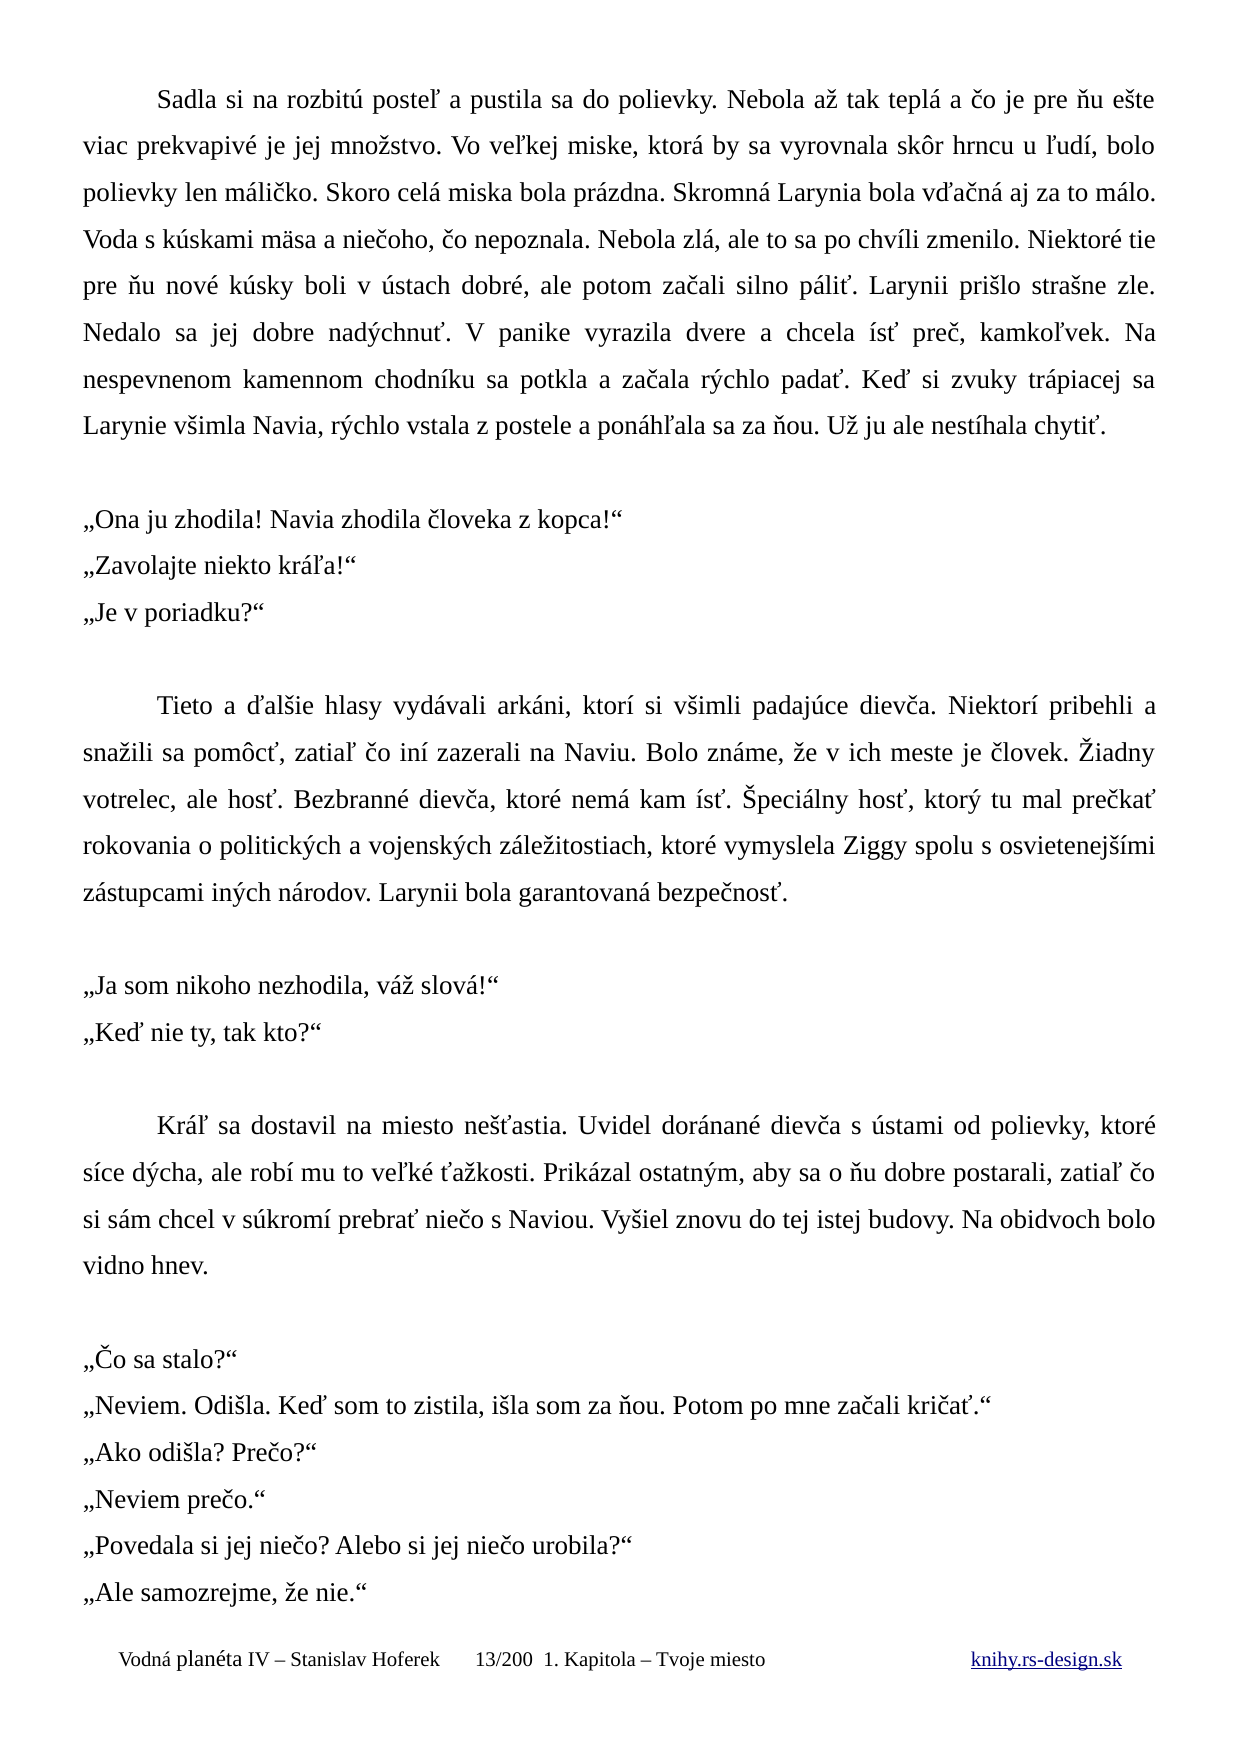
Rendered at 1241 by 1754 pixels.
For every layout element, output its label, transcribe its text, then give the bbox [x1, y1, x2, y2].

text „Neviem. Odišla. Keď som to zistila, išla som za ňou. Potom po mne začali kričať.“ [83, 1389, 1157, 1421]
text Kráľ sa dostavil na miesto nešťastia. Uvidel doránané dievča s ústami od polievky, ktoré síce dýcha, ale robí mu to veľké ťažkosti. Prikázal ostatným, aby sa o ňu dobre postarali, zatiaľ čo si sám chcel v súkromí prebrať niečo s Naviou. Vyšiel znovu do tej istej budovy. Na obidvoch bolo vidno hnev. [83, 1109, 1157, 1281]
text Sadla si na rozbitú posteľ a pustila sa do polievky. Nebola až tak teplá a čo je pre ňu ešte viac prekvapivé je jej množstvo. Vo veľkej miske, ktorá by sa vyrovnala skôr hrncu u ľudí, bolo polievky len máličko. Skoro celá miska bola prázdna. Skromná Larynia bola vďačná aj za to málo. Voda s kúskami mäsa a niečoho, čo nepoznala. Nebola zlá, ale to sa po chvíli zmenilo. Niektoré tie pre ňu nové kúsky boli v ústach dobré, ale potom začali silno páliť. Larynii prišlo strašne zle. Nedalo sa jej dobre nadýchnuť. V panike vyrazila dvere a chcela ísť preč, kamkoľvek. Na nespevnenom kamennom chodníku sa potkla a začala rýchlo padať. Keď si zvuky trápiacej sa Larynie všimla Navia, rýchlo vstala z postele a ponáhľala sa za ňou. Už ju ale nestíhala chytiť. [83, 83, 1157, 441]
text „Keď nie ty, tak kto?“ [83, 1016, 1157, 1047]
text „Zavolajte niekto kráľa!“ [83, 549, 1157, 581]
text „Čo sa stalo?“ [83, 1343, 1157, 1374]
text „Ja som nikoho nezhodila, váž slová!“ [83, 969, 1157, 1001]
text „Je v poriadku?“ [83, 596, 1157, 627]
text Tieto a ďalšie hlasy vydávali arkáni, ktorí si všimli padajúce dievča. Niektorí pribehli a snažili sa pomôcť, zatiaľ čo iní zazerali na Naviu. Bolo známe, že v ich meste je človek. Žiadny votrelec, ale hosť. Bezbranné dievča, ktoré nemá kam ísť. Špeciálny hosť, ktorý tu mal prečkať rokovania o politických a vojenských záležitostiach, ktoré vymyslela Ziggy spolu s osvietenejšími zástupcami iných národov. Larynii bola garantovaná bezpečnosť. [83, 689, 1157, 907]
text „Ale samozrejme, že nie.“ [83, 1576, 1157, 1607]
text „Povedala si jej niečo? Alebo si jej niečo urobila?“ [83, 1529, 1157, 1561]
text „Ako odišla? Prečo?“ [83, 1436, 1157, 1467]
text „Ona ju zhodila! Navia zhodila človeka z kopca!“ [83, 503, 1157, 534]
text „Neviem prečo.“ [83, 1483, 1157, 1514]
